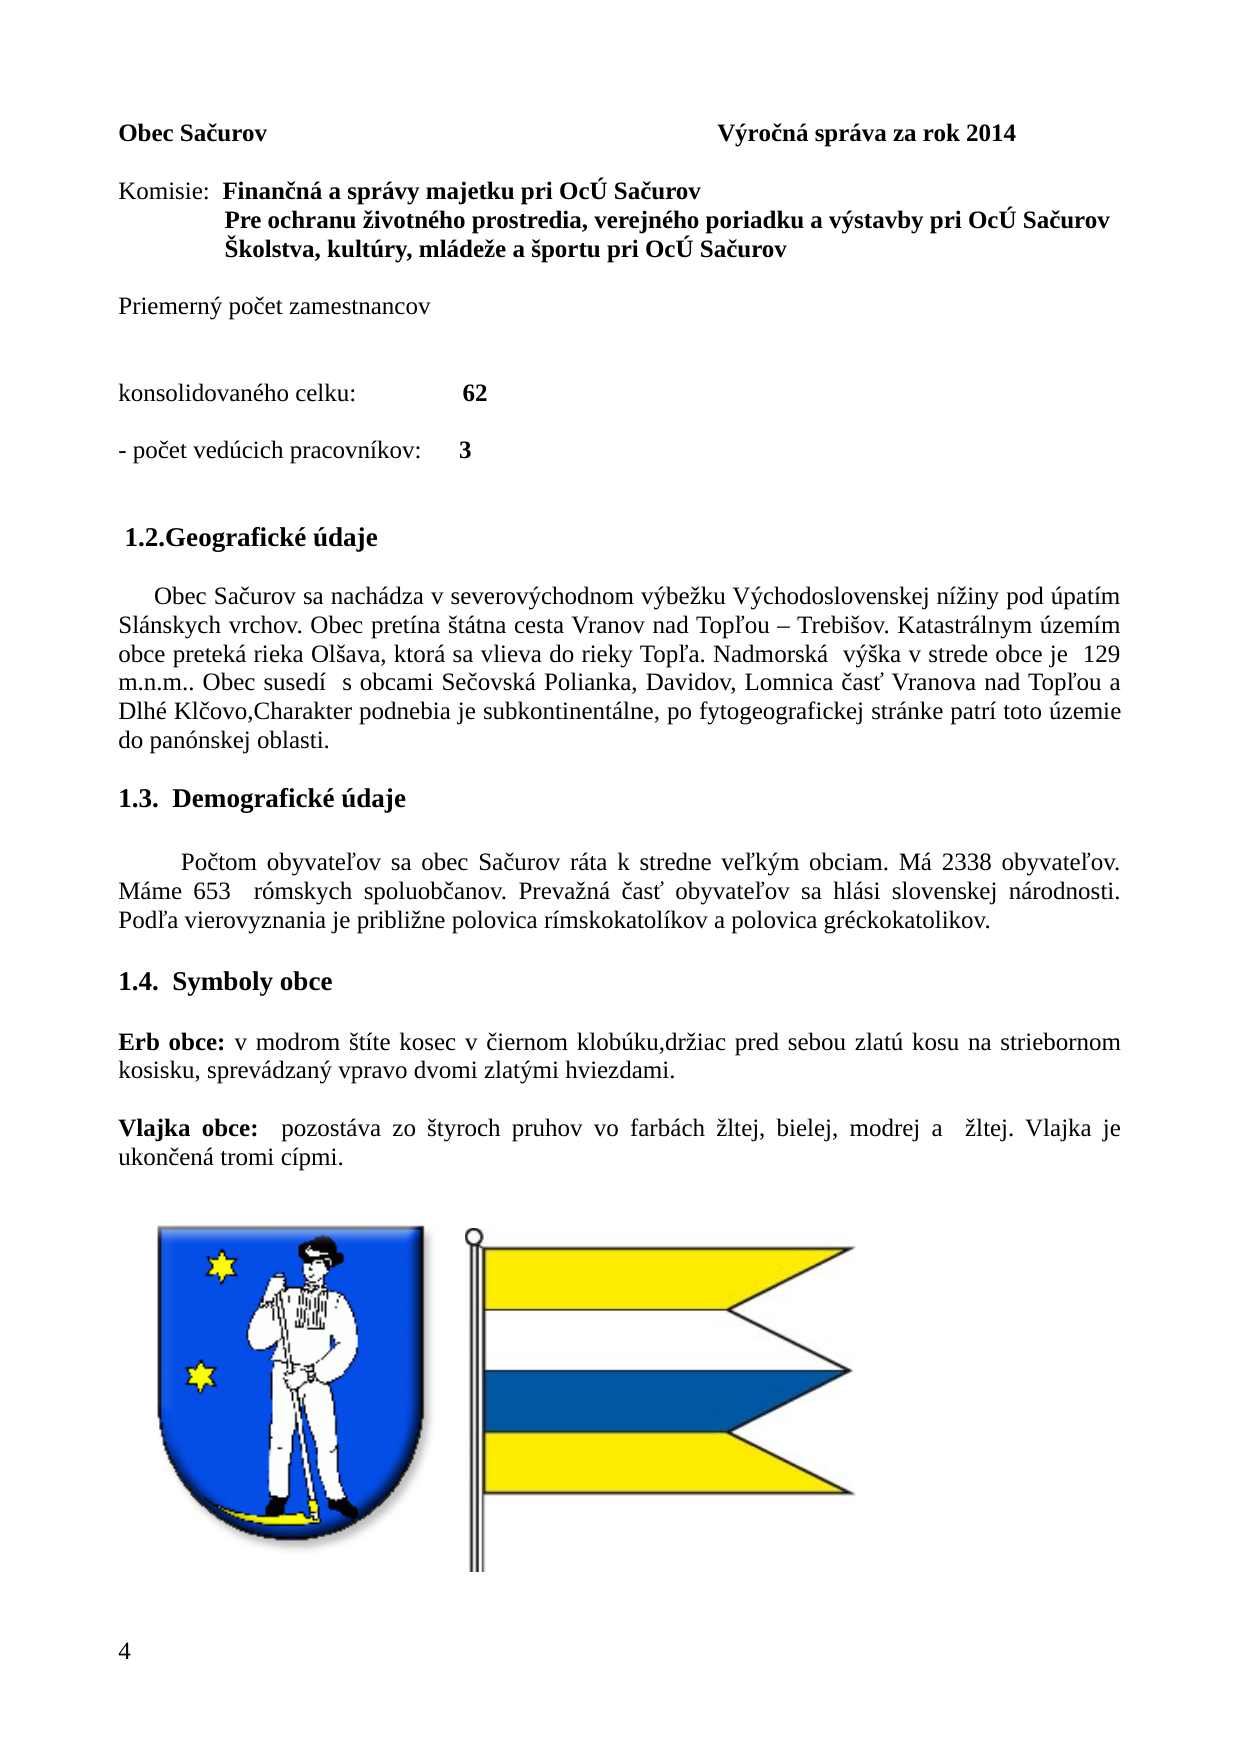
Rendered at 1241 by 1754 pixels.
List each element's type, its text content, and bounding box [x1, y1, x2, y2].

text Vlajka obce: pozostáva zo štyroch pruhov vo farbách žltej, bielej, modrej a žltej. Vlajka je ukončená tromi cípmi. [118, 1113, 1122, 1171]
text Počtom obyvateľov sa obec Sačurov ráta k stredne veľkým obciam. Má 2338 obyvateľov. Máme 653 rómskych spoluobčanov. Prevažná časť obyvateľov sa hlási slovenskej národnosti. Podľa vierovyznania je približne polovica rímskokatolíkov a polovica gréckokatolikov. [118, 845, 1122, 933]
text Erb obce: v modrom štíte kosec v čiernom klobúku,držiac pred sebou zlatú kosu na striebornom kosisku, sprevádzaný vpravo dvomi zlatými hviezdami. [118, 1027, 1122, 1084]
text 1.3. Demografické údaje [118, 782, 1122, 814]
text Obec Sačurov sa nachádza v severovýchodnom výbežku Východoslovenskej nížiny pod úpatím Slánskych vrchov. Obec pretína štátna cesta Vranov nad Topľou – Trebišov. Katastrálnym územím obce preteká rieka Olšava, ktorá sa vlieva do rieky Topľa. Nadmorská výška v strede obce je 129 m.n.m.. Obec susedí s obcami Sečovská Polianka, Davidov, Lomnica časť Vranova nad Topľou a Dlhé Klčovo,Charakter podnebia je subkontinentálne, po fytogeografickej stránke patrí toto územie do panónskej oblasti. [118, 581, 1122, 754]
text - počet vedúcich pracovníkov: 3 [118, 435, 1122, 464]
text Pre ochranu životného prostredia, verejného poriadku a výstavby pri OcÚ Sačurov [118, 205, 1122, 234]
text Priemerný počet zamestnancov [118, 291, 1122, 320]
text 1.2.Geografické údaje [118, 521, 1122, 552]
text Komisie: Finančná a správy majetku pri OcÚ Sačurov [118, 176, 1122, 205]
picture [118, 1205, 856, 1572]
text 1.4. Symboly obce [118, 964, 1122, 996]
text konsolidovaného celku: 62 [118, 378, 1122, 406]
text Školstva, kultúry, mládeže a športu pri OcÚ Sačurov [118, 234, 1122, 263]
